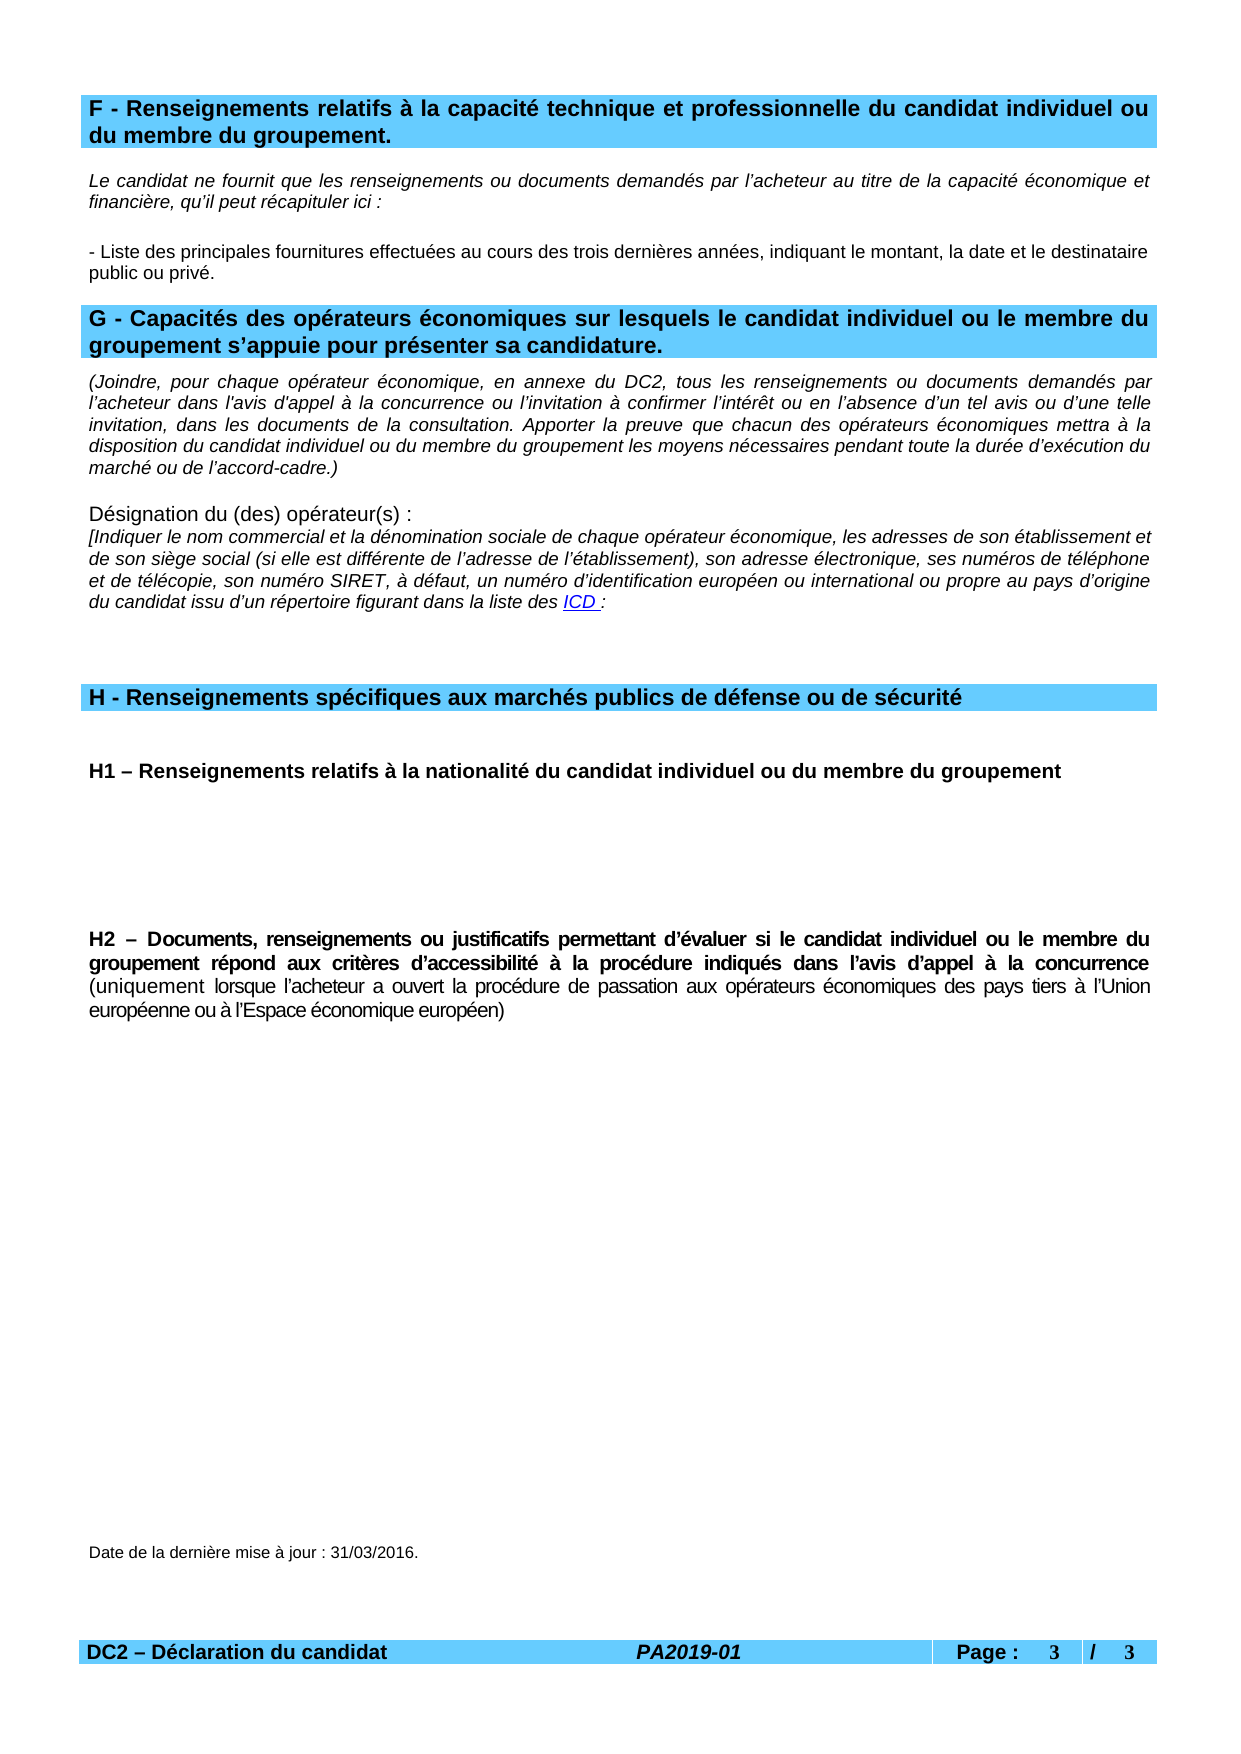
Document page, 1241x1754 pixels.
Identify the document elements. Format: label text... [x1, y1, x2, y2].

text Le candidat ne fournit que les renseignements ou documents demandés par l’acheteur au titre de la capacité économique et financière, qu’il peut récapituler ici : [89, 169, 1152, 213]
table_header H - Renseignements spécifiques aux marchés publics de défense ou de sécurité [81, 684, 1157, 711]
text [Indiquer le nom commercial et la dénomination sociale de chaque opérateur économique, les adresses de son établissement et de son siège social (si elle est différente de l’adresse de l’établissement), son adresse électronique, ses numéros de téléphone et de télécopie, son numéro SIRET, à défaut, un numéro d’identification européen ou international ou propre au pays d’origine du candidat issu d’un répertoire figurant dans la liste des ICD : [89, 526, 1152, 612]
table_header G - Capacités des opérateurs économiques sur lesquels le candidat individuel ou le membre du groupement s’appuie pour présenter sa candidature. [81, 305, 1157, 358]
text - Liste des principales fournitures effectuées au cours des trois dernières années, indiquant le montant, la date et le destinataire public ou privé. [89, 241, 1152, 284]
text Date de la dernière mise à jour : 31/03/2016. [89, 1543, 1152, 1562]
text H1 – Renseignements relatifs à la nationalité du candidat individuel ou du membre du groupement [89, 759, 1152, 783]
text (Joindre, pour chaque opérateur économique, en annexe du DC2, tous les renseignements ou documents demandés par l’acheteur dans l'avis d'appel à la concurrence ou l’invitation à confirmer l’intérêt ou en l’absence d’un tel avis ou d’une telle invitation, dans les documents de la consultation. Apporter la preuve que chacun des opérateurs économiques mettra à la disposition du candidat individuel ou du membre du groupement les moyens nécessaires pendant toute la durée d’exécution du marché ou de l’accord-cadre.) [89, 371, 1152, 478]
text Désignation du (des) opérateur(s) : [89, 502, 1152, 526]
table_header F - Renseignements relatifs à la capacité technique et professionnelle du candidat individuel ou du membre du groupement. [81, 95, 1157, 148]
text H2 – Documents, renseignements ou justificatifs permettant d’évaluer si le candidat individuel ou le membre du groupement répond aux critères d’accessibilité à la procédure indiqués dans l’avis d’appel à la concurrence (uniquement lorsque l’acheteur a ouvert la procédure de passation aux opérateurs économiques des pays tiers à l’Union européenne ou à l’Espace économique européen) [89, 926, 1152, 1022]
